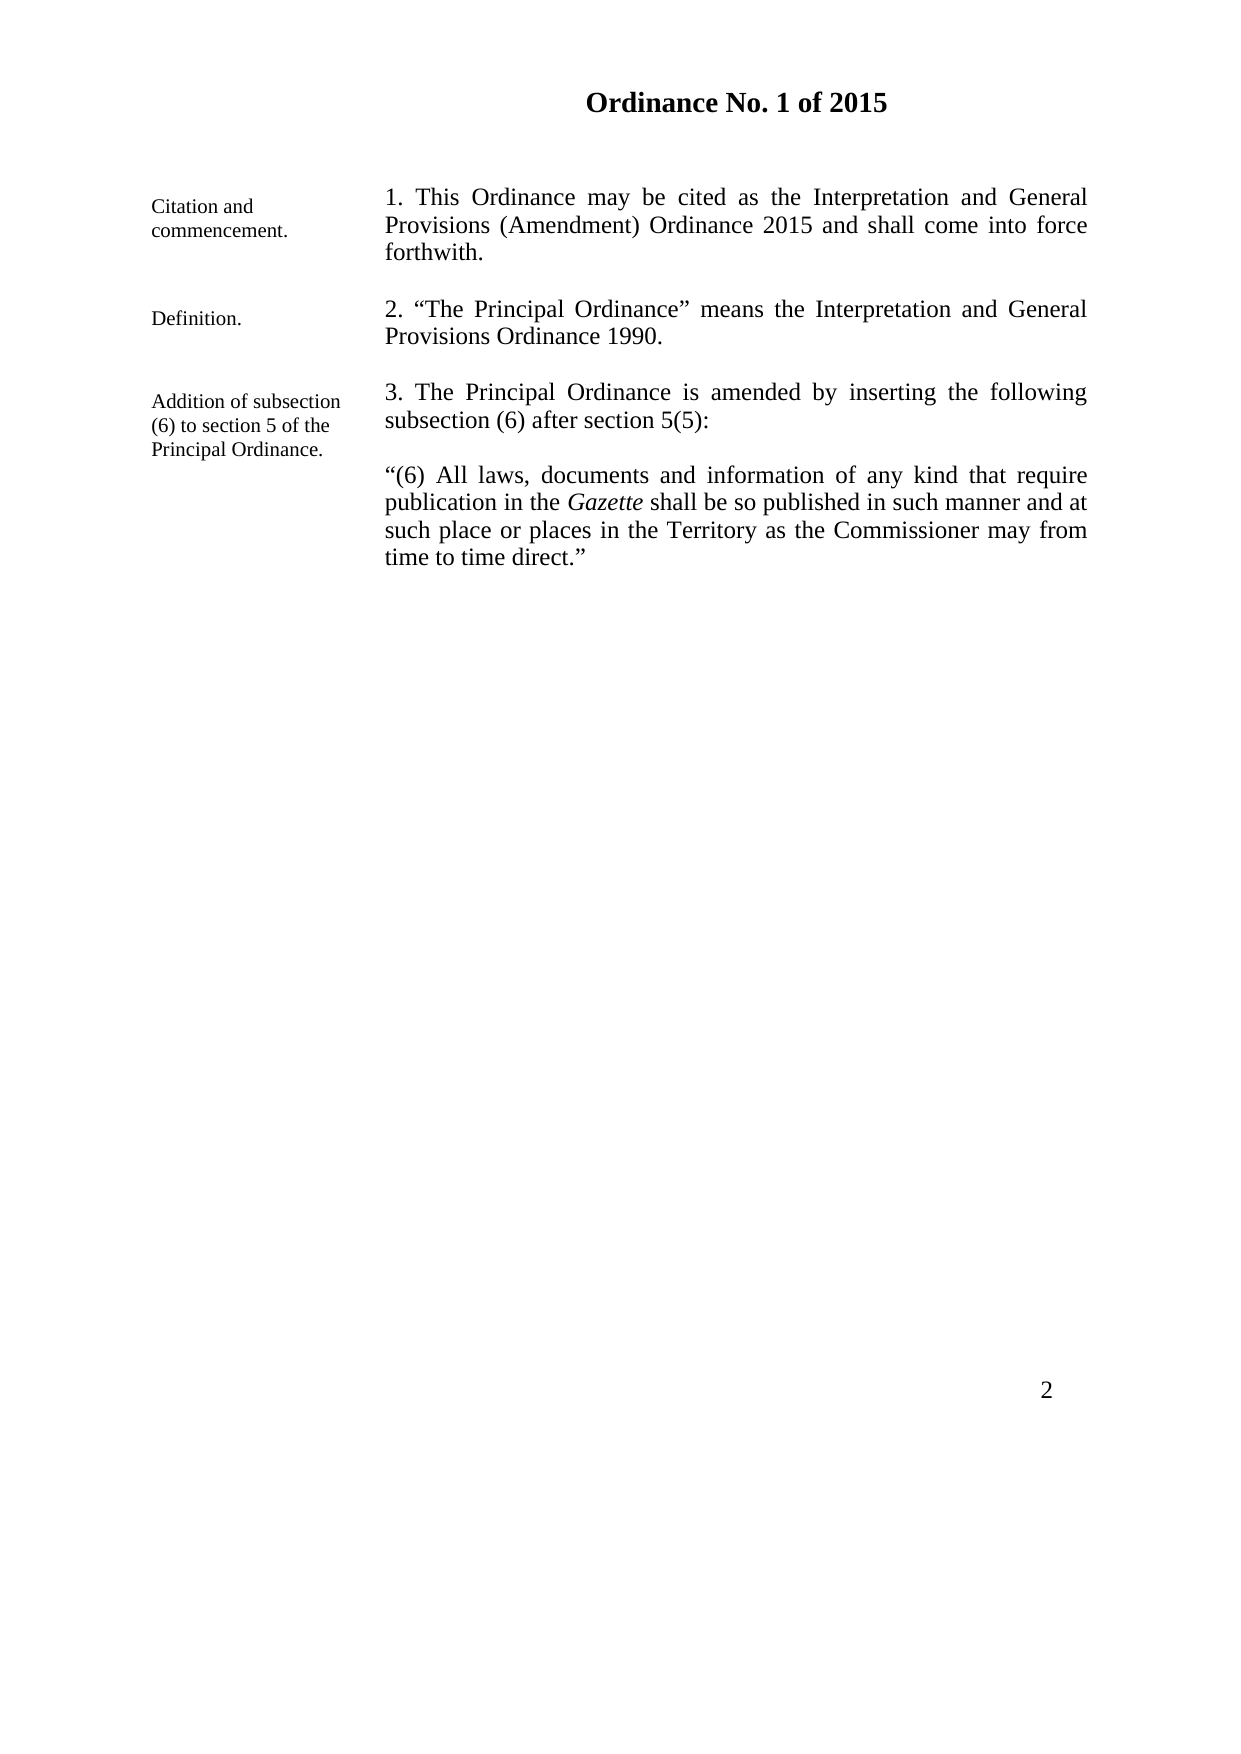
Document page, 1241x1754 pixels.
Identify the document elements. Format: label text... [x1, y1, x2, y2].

text 2 [187, 1375, 1053, 1404]
table_cell 3. The Principal Ordinance is amended by inserting the following subsection (6) after section 5(5): “(6) All laws, documents and information of any kind that require publication in the Gazette shall be so published in such manner and at such place or places in the Territory as the Commissioner may from time to time direct.” [373, 379, 1099, 599]
table_cell Addition of subsection (6) to section 5 of the Principal Ordinance. [140, 379, 373, 599]
table_cell 1. This Ordinance may be cited as the Interpretation and General Provisions (Amendment) Ordinance 2015 and shall come into force forthwith. [373, 184, 1099, 295]
table_cell 2. “The Principal Ordinance” means the Interpretation and General Provisions Ordinance 1990. [373, 295, 1099, 379]
table_cell Definition. [140, 295, 373, 379]
table_cell [140, 75, 373, 184]
table_cell Ordinance No. 1 of 2015 [373, 75, 1099, 184]
table_cell Citation and commencement. [140, 184, 373, 295]
